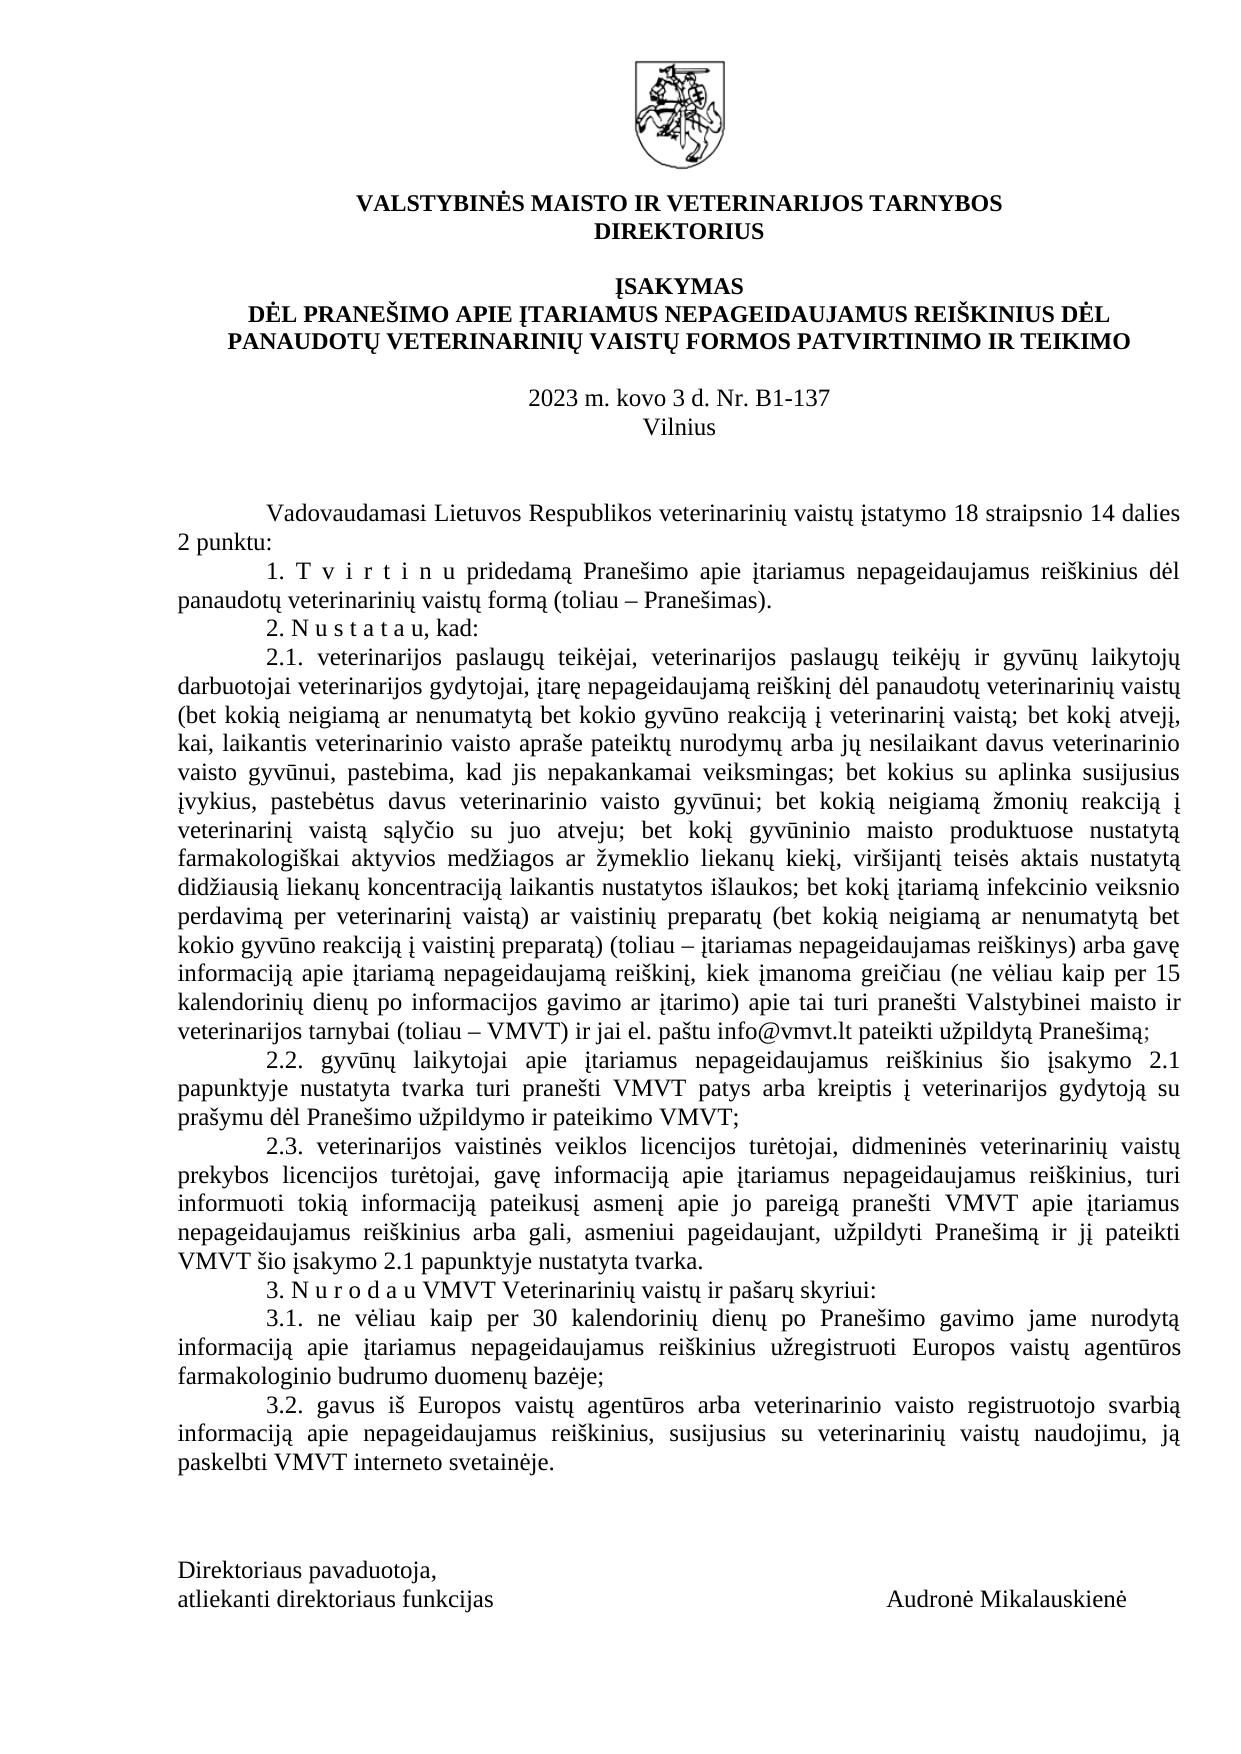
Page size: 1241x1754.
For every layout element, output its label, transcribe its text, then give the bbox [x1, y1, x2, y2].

text 3.1. ne vėliau kaip per 30 kalendorinių dienų po Pranešimo gavimo jame nurodytą informaciją apie įtariamus nepageidaujamus reiškinius užregistruoti Europos vaistų agentūros farmakologinio budrumo duomenų bazėje; [177, 1303, 1181, 1390]
text DIREKTORIUS [177, 217, 1181, 244]
text 3. N u r o d a u VMVT Veterinarinių vaistų ir pašarų skyriui: [177, 1275, 1181, 1303]
text ĮSAKYMAS [177, 272, 1181, 299]
text 2.1. veterinarijos paslaugų teikėjai, veterinarijos paslaugų teikėjų ir gyvūnų laikytojų darbuotojai veterinarijos gydytojai, įtarę nepageidaujamą reiškinį dėl panaudotų veterinarinių vaistų (bet kokią neigiamą ar nenumatytą bet kokio gyvūno reakciją į veterinarinį vaistą; bet kokį atvejį, kai, laikantis veterinarinio vaisto apraše pateiktų nurodymų arba jų nesilaikant davus veterinarinio vaisto gyvūnui, pastebima, kad jis nepakankamai veiksmingas; bet kokius su aplinka susijusius įvykius, pastebėtus davus veterinarinio vaisto gyvūnui; bet kokią neigiamą žmonių reakciją į veterinarinį vaistą sąlyčio su juo atveju; bet kokį gyvūninio maisto produktuose nustatytą farmakologiškai aktyvios medžiagos ar žymeklio liekanų kiekį, viršijantį teisės aktais nustatytą didžiausią liekanų koncentraciją laikantis nustatytos išlaukos; bet kokį įtariamą infekcinio veiksnio perdavimą per veterinarinį vaistą) ar vaistinių preparatų (bet kokią neigiamą ar nenumatytą bet kokio gyvūno reakciją į vaistinį preparatą) (toliau – įtariamas nepageidaujamas reiškinys) arba gavę informaciją apie įtariamą nepageidaujamą reiškinį, kiek įmanoma greičiau (ne vėliau kaip per 15 kalendorinių dienų po informacijos gavimo ar įtarimo) apie tai turi pranešti Valstybinei maisto ir veterinarijos tarnybai (toliau – VMVT) ir jai el. paštu info@vmvt.lt pateikti užpildytą Pranešimą; [177, 642, 1181, 1045]
text Direktoriaus pavaduotoja, [177, 1557, 1181, 1584]
text 2.2. gyvūnų laikytojai apie įtariamus nepageidaujamus reiškinius šio įsakymo 2.1 papunktyje nustatyta tvarka turi pranešti VMVT patys arba kreiptis į veterinarijos gydytoją su prašymu dėl Pranešimo užpildymo ir pateikimo VMVT; [177, 1045, 1181, 1131]
text Vadovaudamasi Lietuvos Respublikos veterinarinių vaistų įstatymo 18 straipsnio 14 dalies 2 punktu: [177, 498, 1181, 556]
text DĖL PRANEŠIMO APIE ĮTARIAMUS NEPAGEIDAUJAMUS REIŠKINIUS DĖL PANAUDOTŲ VETERINARINIŲ VAISTŲ FORMOS PATVIRTINIMO IR TEIKIMO [177, 299, 1181, 355]
text 2. N u s t a t a u, kad: [177, 613, 1181, 642]
text Vilnius [177, 412, 1181, 441]
text VALSTYBINĖS MAISTO IR VETERINARIJOS TARNYBOS [177, 189, 1181, 217]
text 2.3. veterinarijos vaistinės veiklos licencijos turėtojai, didmeninės veterinarinių vaistų prekybos licencijos turėtojai, gavę informaciją apie įtariamus nepageidaujamus reiškinius, turi informuoti tokią informaciją pateikusį asmenį apie jo pareigą pranešti VMVT apie įtariamus nepageidaujamus reiškinius arba gali, asmeniui pageidaujant, užpildyti Pranešimą ir jį pateikti VMVT šio įsakymo 2.1 papunktyje nustatyta tvarka. [177, 1131, 1181, 1275]
text atliekanti direktoriaus funkcijas Audronė Mikalauskienė [177, 1584, 1181, 1613]
text 3.2. gavus iš Europos vaistų agentūros arba veterinarinio vaisto registruotojo svarbią informaciją apie nepageidaujamus reiškinius, susijusius su veterinarinių vaistų naudojimu, ją paskelbti VMVT interneto svetainėje. [177, 1390, 1181, 1476]
text 1. T v i r t i n u pridedamą Pranešimo apie įtariamus nepageidaujamus reiškinius dėl panaudotų veterinarinių vaistų formą (toliau – Pranešimas). [177, 556, 1181, 613]
text 2023 m. kovo 3 d. Nr. B1-137 [177, 383, 1181, 412]
